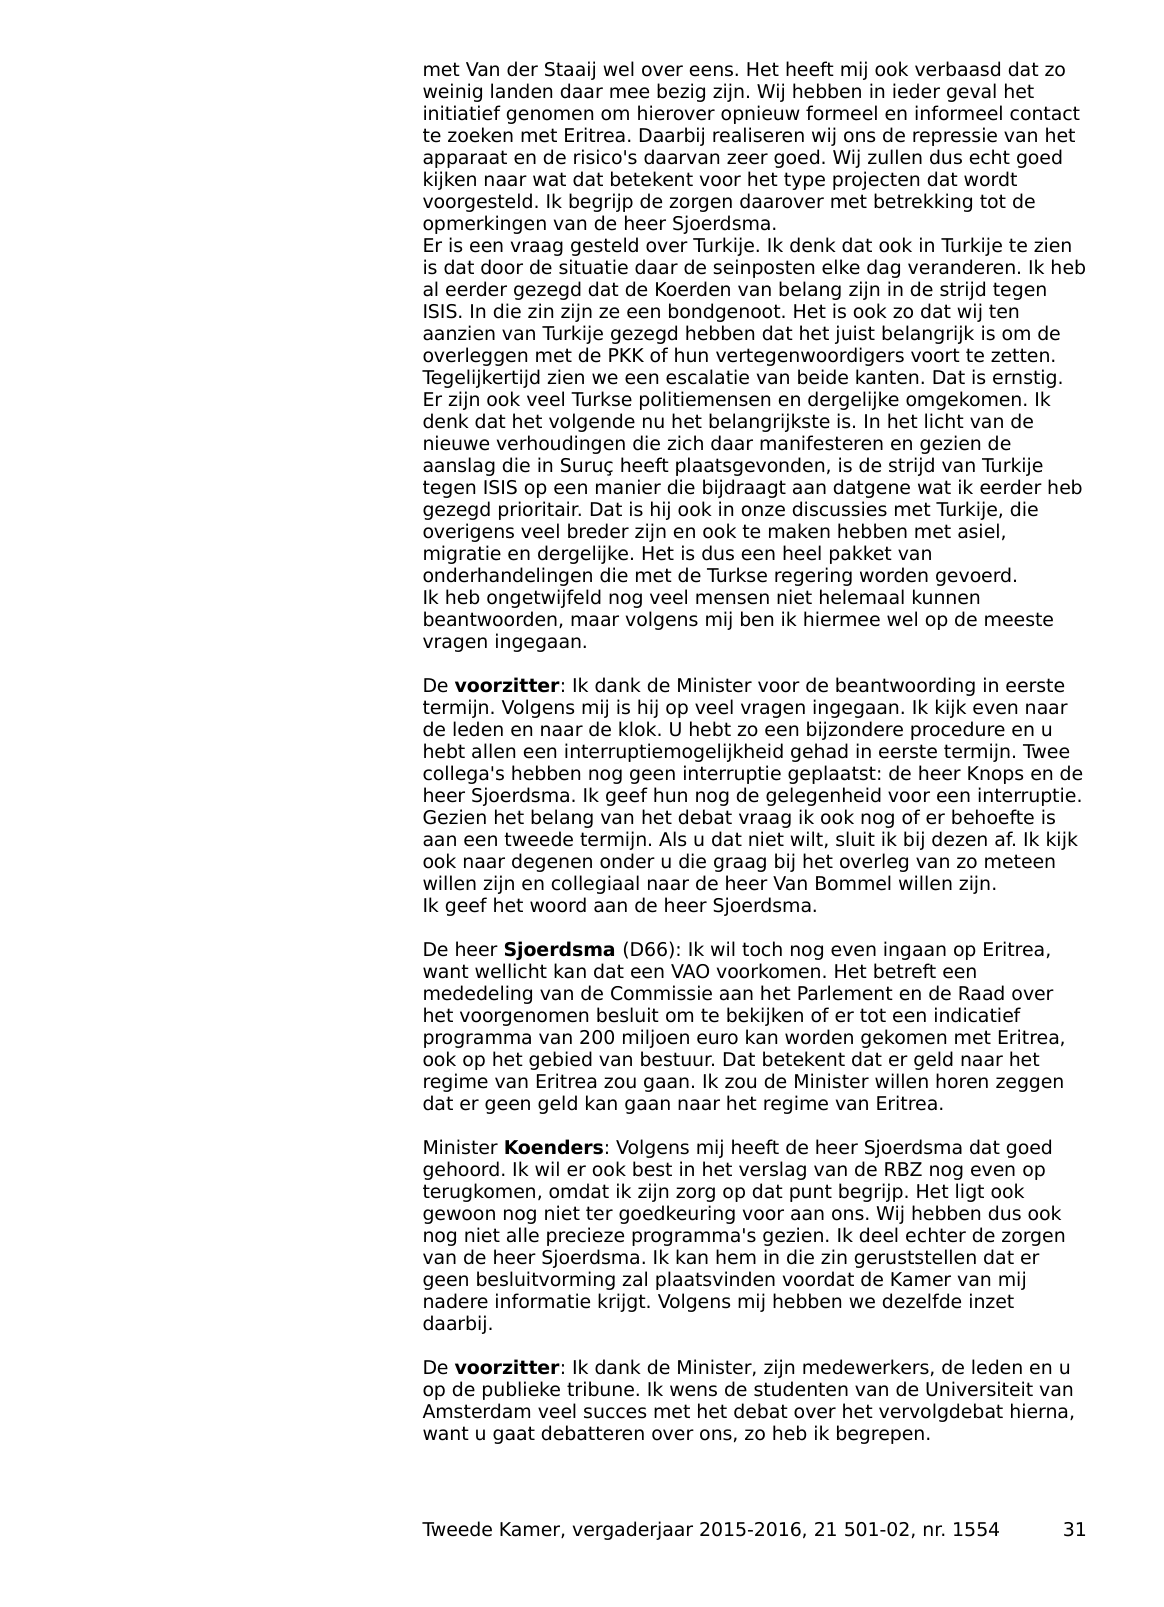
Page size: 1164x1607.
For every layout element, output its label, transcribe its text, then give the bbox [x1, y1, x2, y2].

text De heer Sjoerdsma (D66): Ik wil toch nog even ingaan op Eritrea, want wellicht kan dat een VAO voorkomen. Het betreft een mededeling van de Commissie aan het Parlement en de Raad over het voorgenomen besluit om te bekijken of er tot een indicatief programma van 200 miljoen euro kan worden gekomen met Eritrea, ook op het gebied van bestuur. Dat betekent dat er geld naar het regime van Eritrea zou gaan. Ik zou de Minister willen horen zeggen dat er geen geld kan gaan naar het regime van Eritrea. [422, 939, 1087, 1114]
text met Van der Staaij wel over eens. Het heeft mij ook verbaasd dat zo weinig landen daar mee bezig zijn. Wij hebben in ieder geval het initiatief genomen om hierover opnieuw formeel en informeel contact te zoeken met Eritrea. Daarbij realiseren wij ons de repressie van het apparaat en de risico's daarvan zeer goed. Wij zullen dus echt goed kijken naar wat dat betekent voor het type projecten dat wordt voorgesteld. Ik begrijp de zorgen daarover met betrekking tot de opmerkingen van de heer Sjoerdsma. [422, 59, 1087, 235]
text Er is een vraag gesteld over Turkije. Ik denk dat ook in Turkije te zien is dat door de situatie daar de seinposten elke dag veranderen. Ik heb al eerder gezegd dat de Koerden van belang zijn in de strijd tegen ISIS. In die zin zijn ze een bondgenoot. Het is ook zo dat wij ten aanzien van Turkije gezegd hebben dat het juist belangrijk is om de overleggen met de PKK of hun vertegenwoordigers voort te zetten. Tegelijkertijd zien we een escalatie van beide kanten. Dat is ernstig. Er zijn ook veel Turkse politiemensen en dergelijke omgekomen. Ik denk dat het volgende nu het belangrijkste is. In het licht van de nieuwe verhoudingen die zich daar manifesteren en gezien de aanslag die in Suruç heeft plaatsgevonden, is de strijd van Turkije tegen ISIS op een manier die bijdraagt aan datgene wat ik eerder heb gezegd prioritair. Dat is hij ook in onze discussies met Turkije, die overigens veel breder zijn en ook te maken hebben met asiel, migratie en dergelijke. Het is dus een heel pakket van onderhandelingen die met de Turkse regering worden gevoerd. [422, 235, 1087, 587]
text Ik heb ongetwijfeld nog veel mensen niet helemaal kunnen beantwoorden, maar volgens mij ben ik hiermee wel op de meeste vragen ingegaan. [422, 587, 1087, 652]
text Minister Koenders: Volgens mij heeft de heer Sjoerdsma dat goed gehoord. Ik wil er ook best in het verslag van de RBZ nog even op terugkomen, omdat ik zijn zorg op dat punt begrijp. Het ligt ook gewoon nog niet ter goedkeuring voor aan ons. Wij hebben dus ook nog niet alle precieze programma's gezien. Ik deel echter de zorgen van de heer Sjoerdsma. Ik kan hem in die zin geruststellen dat er geen besluitvorming zal plaatsvinden voordat de Kamer van mij nadere informatie krijgt. Volgens mij hebben we dezelfde inzet daarbij. [422, 1137, 1087, 1334]
text De voorzitter: Ik dank de Minister voor de beantwoording in eerste termijn. Volgens mij is hij op veel vragen ingegaan. Ik kijk even naar de leden en naar de klok. U hebt zo een bijzondere procedure en u hebt allen een interruptiemogelijkheid gehad in eerste termijn. Twee collega's hebben nog geen interruptie geplaatst: de heer Knops en de heer Sjoerdsma. Ik geef hun nog de gelegenheid voor een interruptie. Gezien het belang van het debat vraag ik ook nog of er behoefte is aan een tweede termijn. Als u dat niet wilt, sluit ik bij dezen af. Ik kijk ook naar degenen onder u die graag bij het overleg van zo meteen willen zijn en collegiaal naar de heer Van Bommel willen zijn. [422, 675, 1087, 894]
text Ik geef het woord aan de heer Sjoerdsma. [422, 894, 1087, 916]
text De voorzitter: Ik dank de Minister, zijn medewerkers, de leden en u op de publieke tribune. Ik wens de studenten van de Universiteit van Amsterdam veel succes met het debat over het vervolgdebat hierna, want u gaat debatteren over ons, zo heb ik begrepen. [422, 1357, 1087, 1444]
